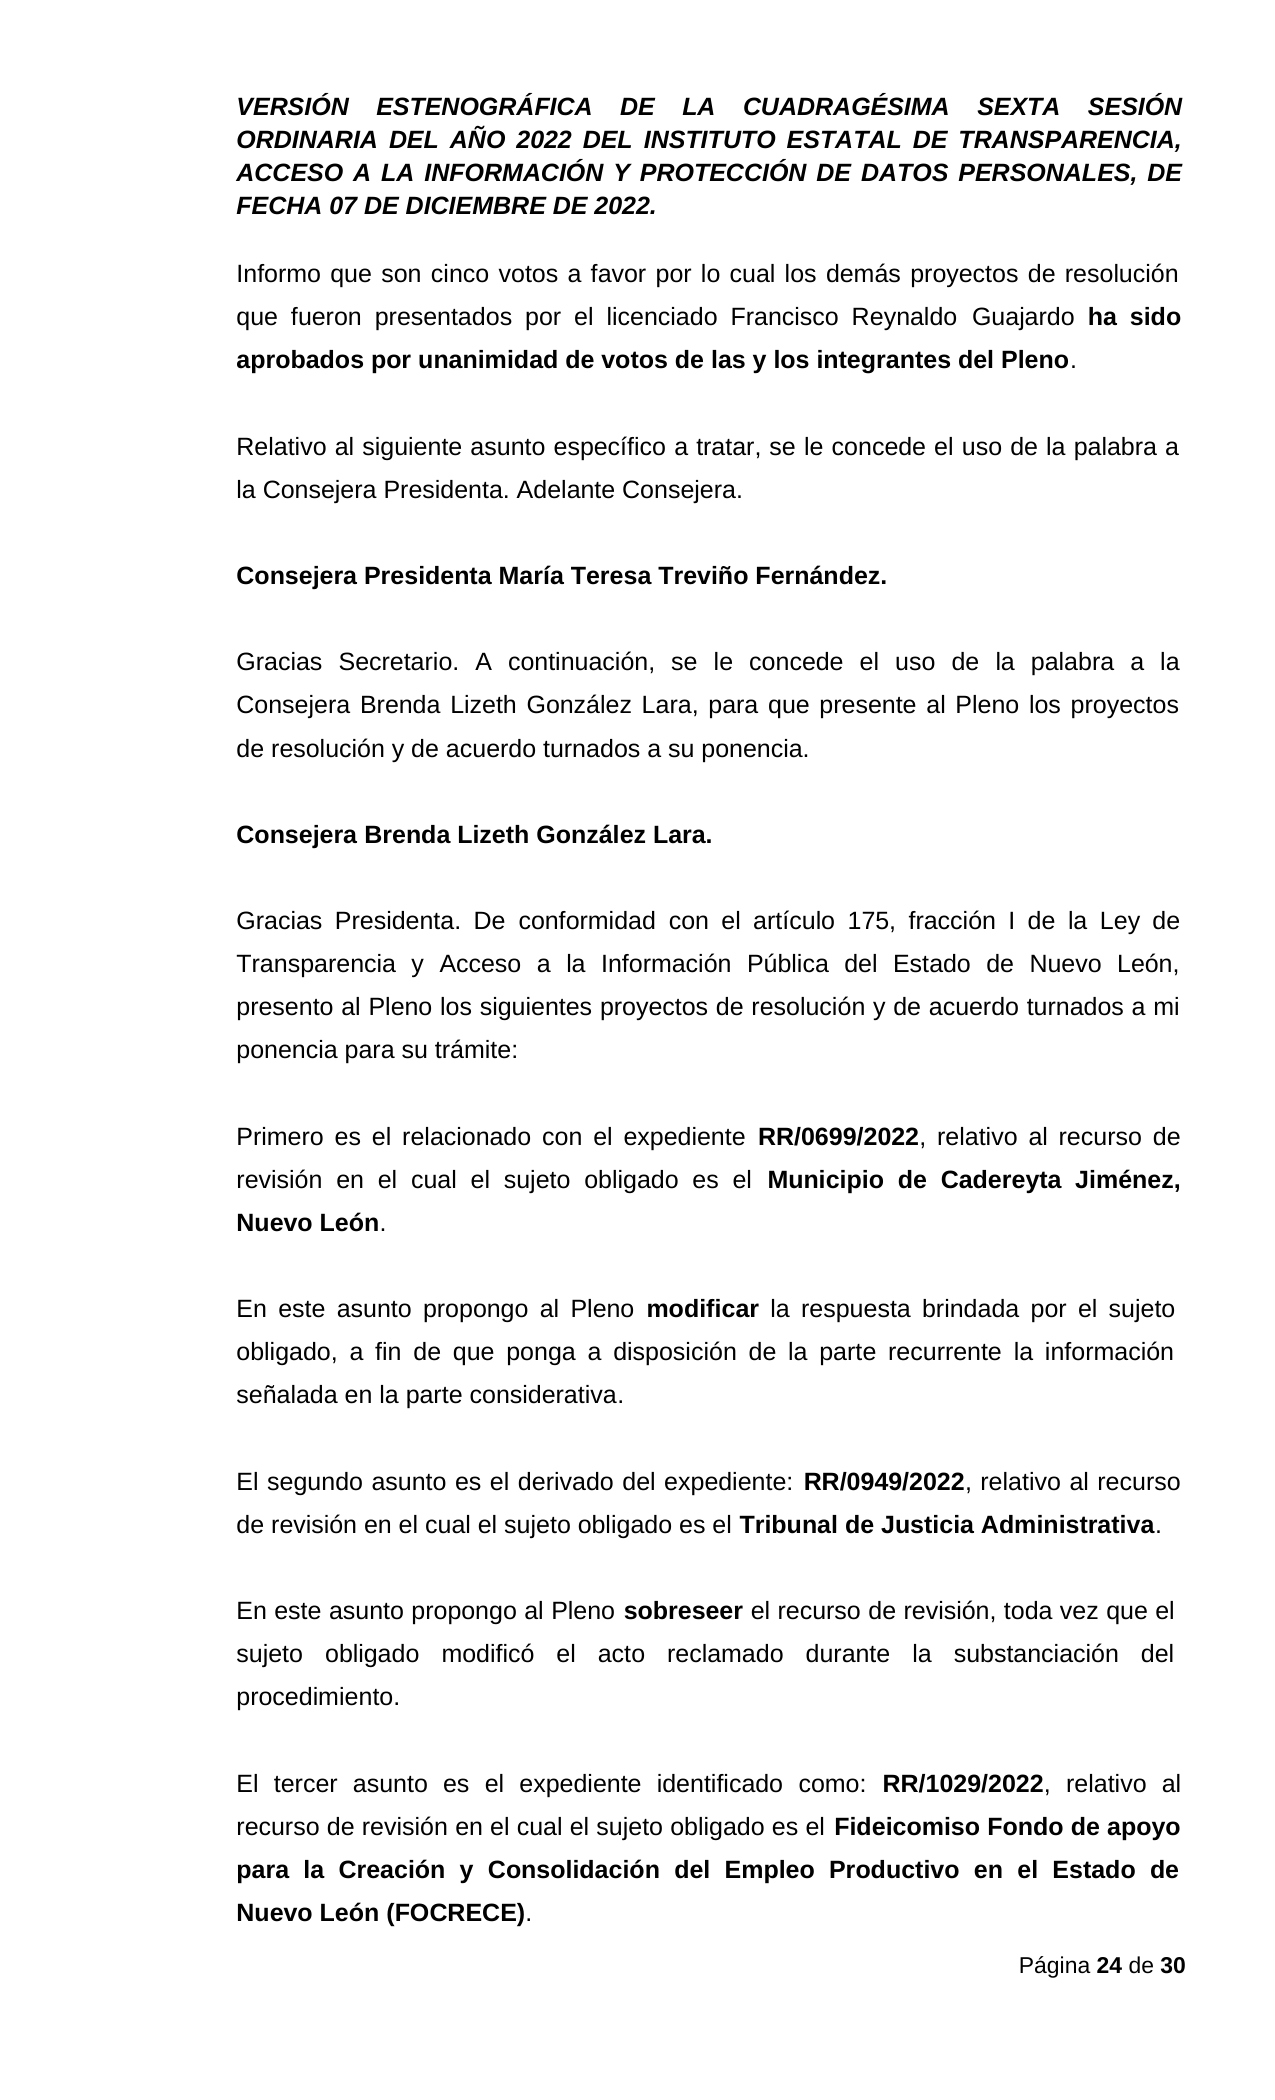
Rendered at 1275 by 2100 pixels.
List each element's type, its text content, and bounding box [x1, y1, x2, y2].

text Informo que son cinco votos a favor por lo cual los demás proyectos de resolución que fueron presentados por el licenciado Francisco Reynaldo Guajardo ha sido aprobados por unanimidad de votos de las y los integrantes del Pleno. [236, 259, 1181, 374]
text El tercer asunto es el expediente identificado como: RR/1029/2022, relativo al recurso de revisión en el cual el sujeto obligado es el Fideicomiso Fondo de apoyo para la Creación y Consolidación del Empleo Productivo en el Estado de Nuevo León (FOCRECE). [236, 1769, 1181, 1927]
text En este asunto propongo al Pleno modificar la respuesta brindada por el sujeto obligado, a fin de que ponga a disposición de la parte recurrente la información señalada en la parte considerativa. [236, 1294, 1176, 1409]
text En este asunto propongo al Pleno sobreseer el recurso de revisión, toda vez que el sujeto obligado modificó el acto reclamado durante la substanciación del procedimiento. [236, 1596, 1176, 1711]
text Consejera Brenda Lizeth González Lara. [236, 820, 1181, 849]
text Gracias Secretario. A continuación, se le concede el uso de la palabra a la Consejera Brenda Lizeth González Lara, para que presente al Pleno los proyectos de resolución y de acuerdo turnados a su ponencia. [236, 647, 1181, 762]
text Consejera Presidenta María Teresa Treviño Fernández. [236, 561, 1181, 590]
text Relativo al siguiente asunto específico a tratar, se le concede el uso de la palabra a la Consejera Presidenta. Adelante Consejera. [236, 432, 1181, 504]
text El segundo asunto es el derivado del expediente: RR/0949/2022, relativo al recurso de revisión en el cual el sujeto obligado es el Tribunal de Justicia Administrativa. [236, 1467, 1181, 1539]
text Primero es el relacionado con el expediente RR/0699/2022, relativo al recurso de revisión en el cual el sujeto obligado es el Municipio de Cadereyta Jiménez, Nuevo León. [236, 1122, 1181, 1237]
text Gracias Presidenta. De conformidad con el artículo 175, fracción I de la Ley de Transparencia y Acceso a la Información Pública del Estado de Nuevo León, presento al Pleno los siguientes proyectos de resolución y de acuerdo turnados a mi ponencia para su trámite: [236, 906, 1181, 1064]
